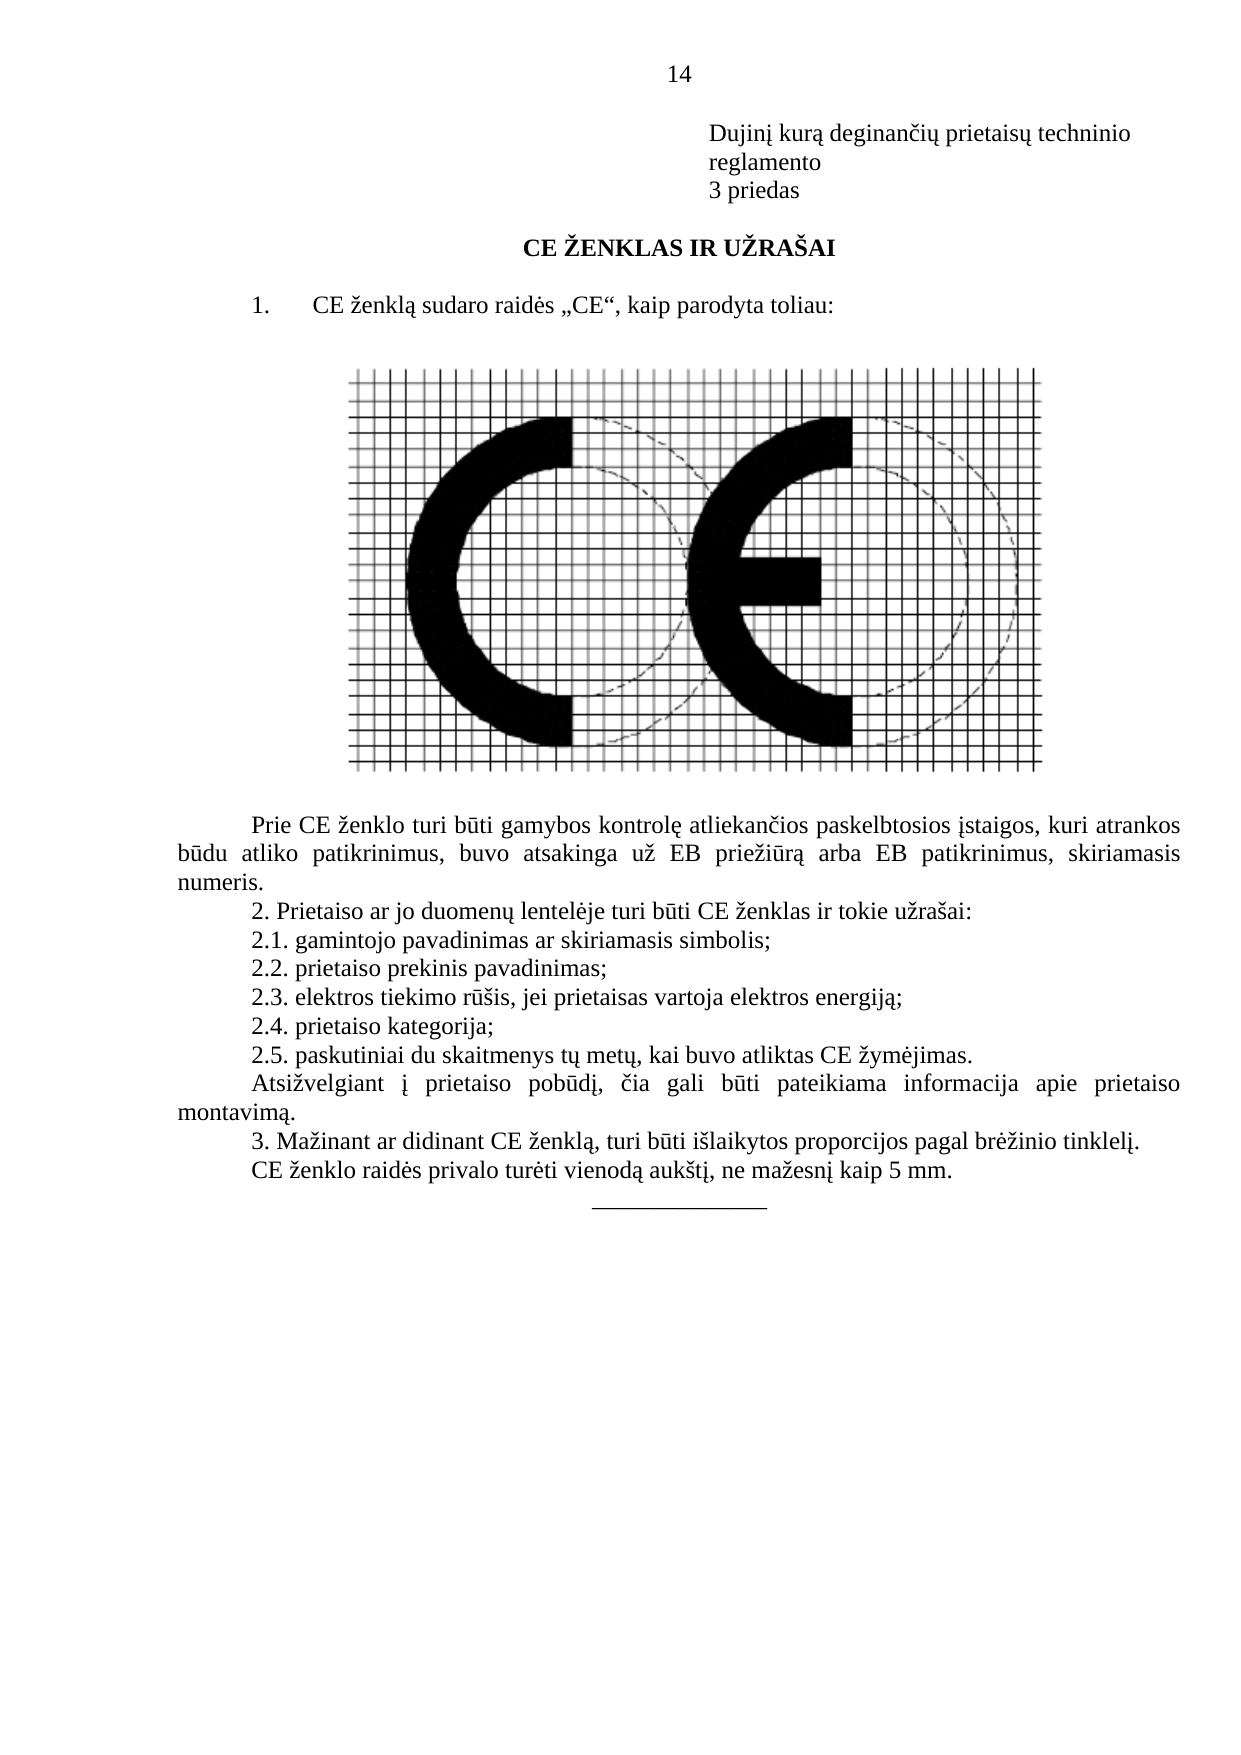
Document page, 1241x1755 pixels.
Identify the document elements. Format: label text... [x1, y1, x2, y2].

text 2.1. gamintojo pavadinimas ar skiriamasis simbolis; [177, 925, 1181, 953]
text 3 priedas [177, 176, 1181, 204]
text 2.2. prietaiso prekinis pavadinimas; [177, 953, 1181, 982]
text CE ŽENKLAS IR UŽRAŠAI [177, 233, 1181, 262]
text 2.3. elektros tiekimo rūšis, jei prietaisas vartoja elektros energiją; [177, 982, 1181, 1011]
text reglamento [177, 147, 1181, 176]
text 2. Prietaiso ar jo duomenų lentelėje turi būti CE ženklas ir tokie užrašai: [177, 896, 1181, 925]
text Atsižvelgiant į prietaiso pobūdį, čia gali būti pateikiama informacija apie prietaiso montavimą. [177, 1068, 1181, 1126]
text 2.5. paskutiniai du skaitmenys tų metų, kai buvo atliktas CE žymėjimas. [177, 1040, 1181, 1068]
text ______________ [177, 1183, 1181, 1212]
text Prie CE ženklo turi būti gamybos kontrolę atliekančios paskelbtosios įstaigos, kuri atrankos būdu atliko patikrinimus, buvo atsakinga už EB priežiūrą arba EB patikrinimus, skiriamasis numeris. [177, 810, 1181, 896]
text CE ženklo raidės privalo turėti vienodą aukštį, ne mažesnį kaip 5 mm. [177, 1155, 1181, 1183]
text 3. Mažinant ar didinant CE ženklą, turi būti išlaikytos proporcijos pagal brėžinio tinklelį. [177, 1126, 1181, 1155]
text Dujinį kurą deginančių prietaisų techninio [709, 118, 1181, 147]
text 1. CE ženklą sudaro raidės „CE“, kaip parodyta toliau: [177, 291, 1181, 319]
text 2.4. prietaiso kategorija; [177, 1011, 1181, 1040]
